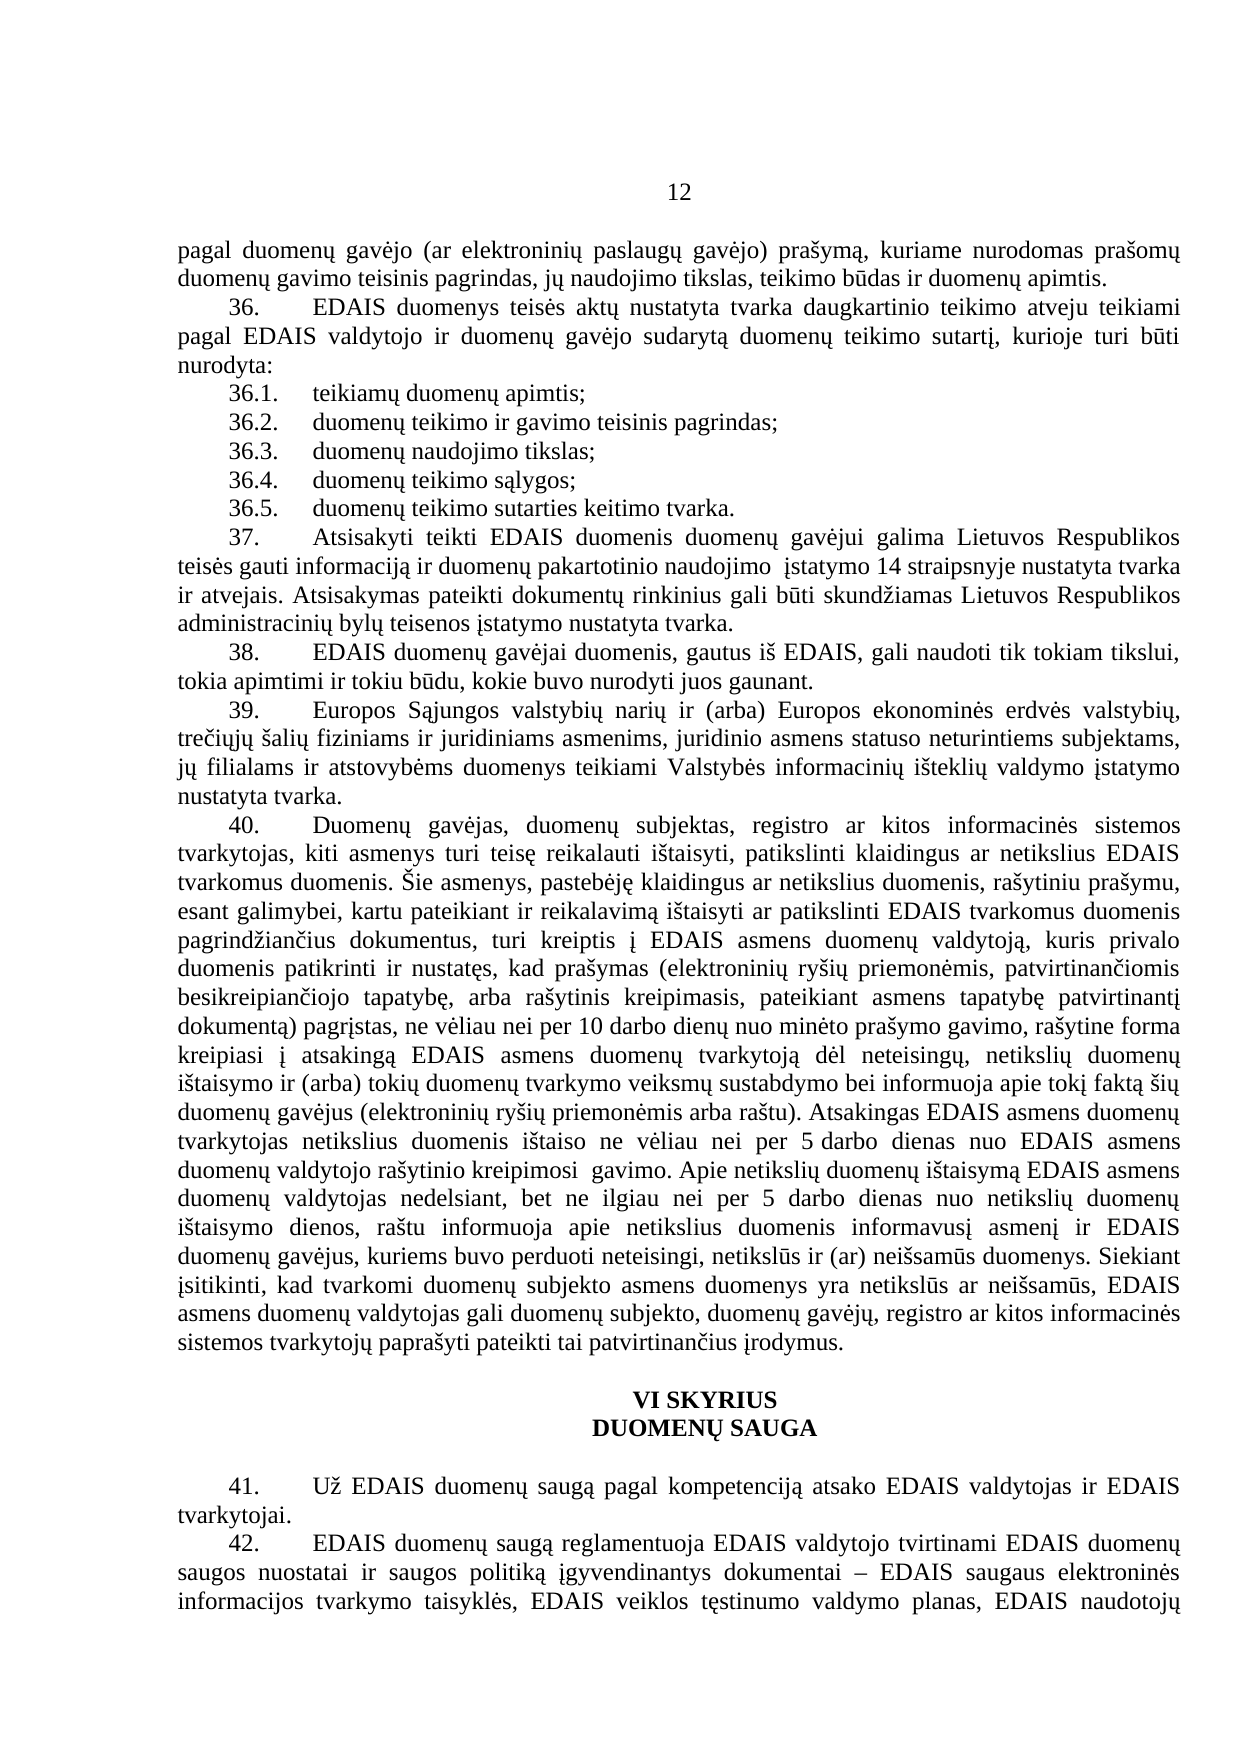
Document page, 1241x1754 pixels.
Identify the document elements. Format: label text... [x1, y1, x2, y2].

text 36.1. teikiamų duomenų apimtis; [177, 378, 1181, 407]
text 40. Duomenų gavėjas, duomenų subjektas, registro ar kitos informacinės sistemos tvarkytojas, kiti asmenys turi teisę reikalauti ištaisyti, patikslinti klaidingus ar netikslius EDAIS tvarkomus duomenis. Šie asmenys, pastebėję klaidingus ar netikslius duomenis, rašytiniu prašymu, esant galimybei, kartu pateikiant ir reikalavimą ištaisyti ar patikslinti EDAIS tvarkomus duomenis pagrindžiančius dokumentus, turi kreiptis į EDAIS asmens duomenų valdytoją, kuris privalo duomenis patikrinti ir nustatęs, kad prašymas (elektroninių ryšių priemonėmis, patvirtinančiomis besikreipiančiojo tapatybę, arba rašytinis kreipimasis, pateikiant asmens tapatybę patvirtinantį dokumentą) pagrįstas, ne vėliau nei per 10 darbo dienų nuo minėto prašymo gavimo, rašytine forma kreipiasi į atsakingą EDAIS asmens duomenų tvarkytoją dėl neteisingų, netikslių duomenų ištaisymo ir (arba) tokių duomenų tvarkymo veiksmų sustabdymo bei informuoja apie tokį faktą šių duomenų gavėjus (elektroninių ryšių priemonėmis arba raštu). Atsakingas EDAIS asmens duomenų tvarkytojas netikslius duomenis ištaiso ne vėliau nei per 5 darbo dienas nuo EDAIS asmens duomenų valdytojo rašytinio kreipimosi gavimo. Apie netikslių duomenų ištaisymą EDAIS asmens duomenų valdytojas nedelsiant, bet ne ilgiau nei per 5 darbo dienas nuo netikslių duomenų ištaisymo dienos, raštu informuoja apie netikslius duomenis informavusį asmenį ir EDAIS duomenų gavėjus, kuriems buvo perduoti neteisingi, netikslūs ir (ar) neišsamūs duomenys. Siekiant įsitikinti, kad tvarkomi duomenų subjekto asmens duomenys yra netikslūs ar neišsamūs, EDAIS asmens duomenų valdytojas gali duomenų subjekto, duomenų gavėjų, registro ar kitos informacinės sistemos tvarkytojų paprašyti pateikti tai patvirtinančius įrodymus. [177, 810, 1181, 1356]
text 41. Už EDAIS duomenų saugą pagal kompetenciją atsako EDAIS valdytojas ir EDAIS tvarkytojai. [177, 1471, 1181, 1528]
text 42. EDAIS duomenų saugą reglamentuoja EDAIS valdytojo tvirtinami EDAIS duomenų saugos nuostatai ir saugos politiką įgyvendinantys dokumentai – EDAIS saugaus elektroninės informacijos tvarkymo taisyklės, EDAIS veiklos tęstinumo valdymo planas, EDAIS naudotojų [177, 1528, 1181, 1615]
text 39. Europos Sąjungos valstybių narių ir (arba) Europos ekonominės erdvės valstybių, trečiųjų šalių fiziniams ir juridiniams asmenims, juridinio asmens statuso neturintiems subjektams, jų filialams ir atstovybėms duomenys teikiami Valstybės informacinių išteklių valdymo įstatymo nustatyta tvarka. [177, 695, 1181, 810]
text VI SKYRIUS [177, 1385, 1181, 1413]
text 36.5. duomenų teikimo sutarties keitimo tvarka. [177, 493, 1181, 522]
text DUOMENŲ SAUGA [177, 1413, 1181, 1442]
text pagal duomenų gavėjo (ar elektroninių paslaugų gavėjo) prašymą, kuriame nurodomas prašomų duomenų gavimo teisinis pagrindas, jų naudojimo tikslas, teikimo būdas ir duomenų apimtis. [177, 235, 1181, 292]
text 36.4. duomenų teikimo sąlygos; [177, 465, 1181, 493]
text 36.2. duomenų teikimo ir gavimo teisinis pagrindas; [177, 407, 1181, 436]
text 37. Atsisakyti teikti EDAIS duomenis duomenų gavėjui galima Lietuvos Respublikos teisės gauti informaciją ir duomenų pakartotinio naudojimo įstatymo 14 straipsnyje nustatyta tvarka ir atvejais. Atsisakymas pateikti dokumentų rinkinius gali būti skundžiamas Lietuvos Respublikos administracinių bylų teisenos įstatymo nustatyta tvarka. [177, 522, 1181, 637]
text 36. EDAIS duomenys teisės aktų nustatyta tvarka daugkartinio teikimo atveju teikiami pagal EDAIS valdytojo ir duomenų gavėjo sudarytą duomenų teikimo sutartį, kurioje turi būti nurodyta: [177, 292, 1181, 378]
text 38. EDAIS duomenų gavėjai duomenis, gautus iš EDAIS, gali naudoti tik tokiam tikslui, tokia apimtimi ir tokiu būdu, kokie buvo nurodyti juos gaunant. [177, 637, 1181, 695]
text 36.3. duomenų naudojimo tikslas; [177, 436, 1181, 465]
